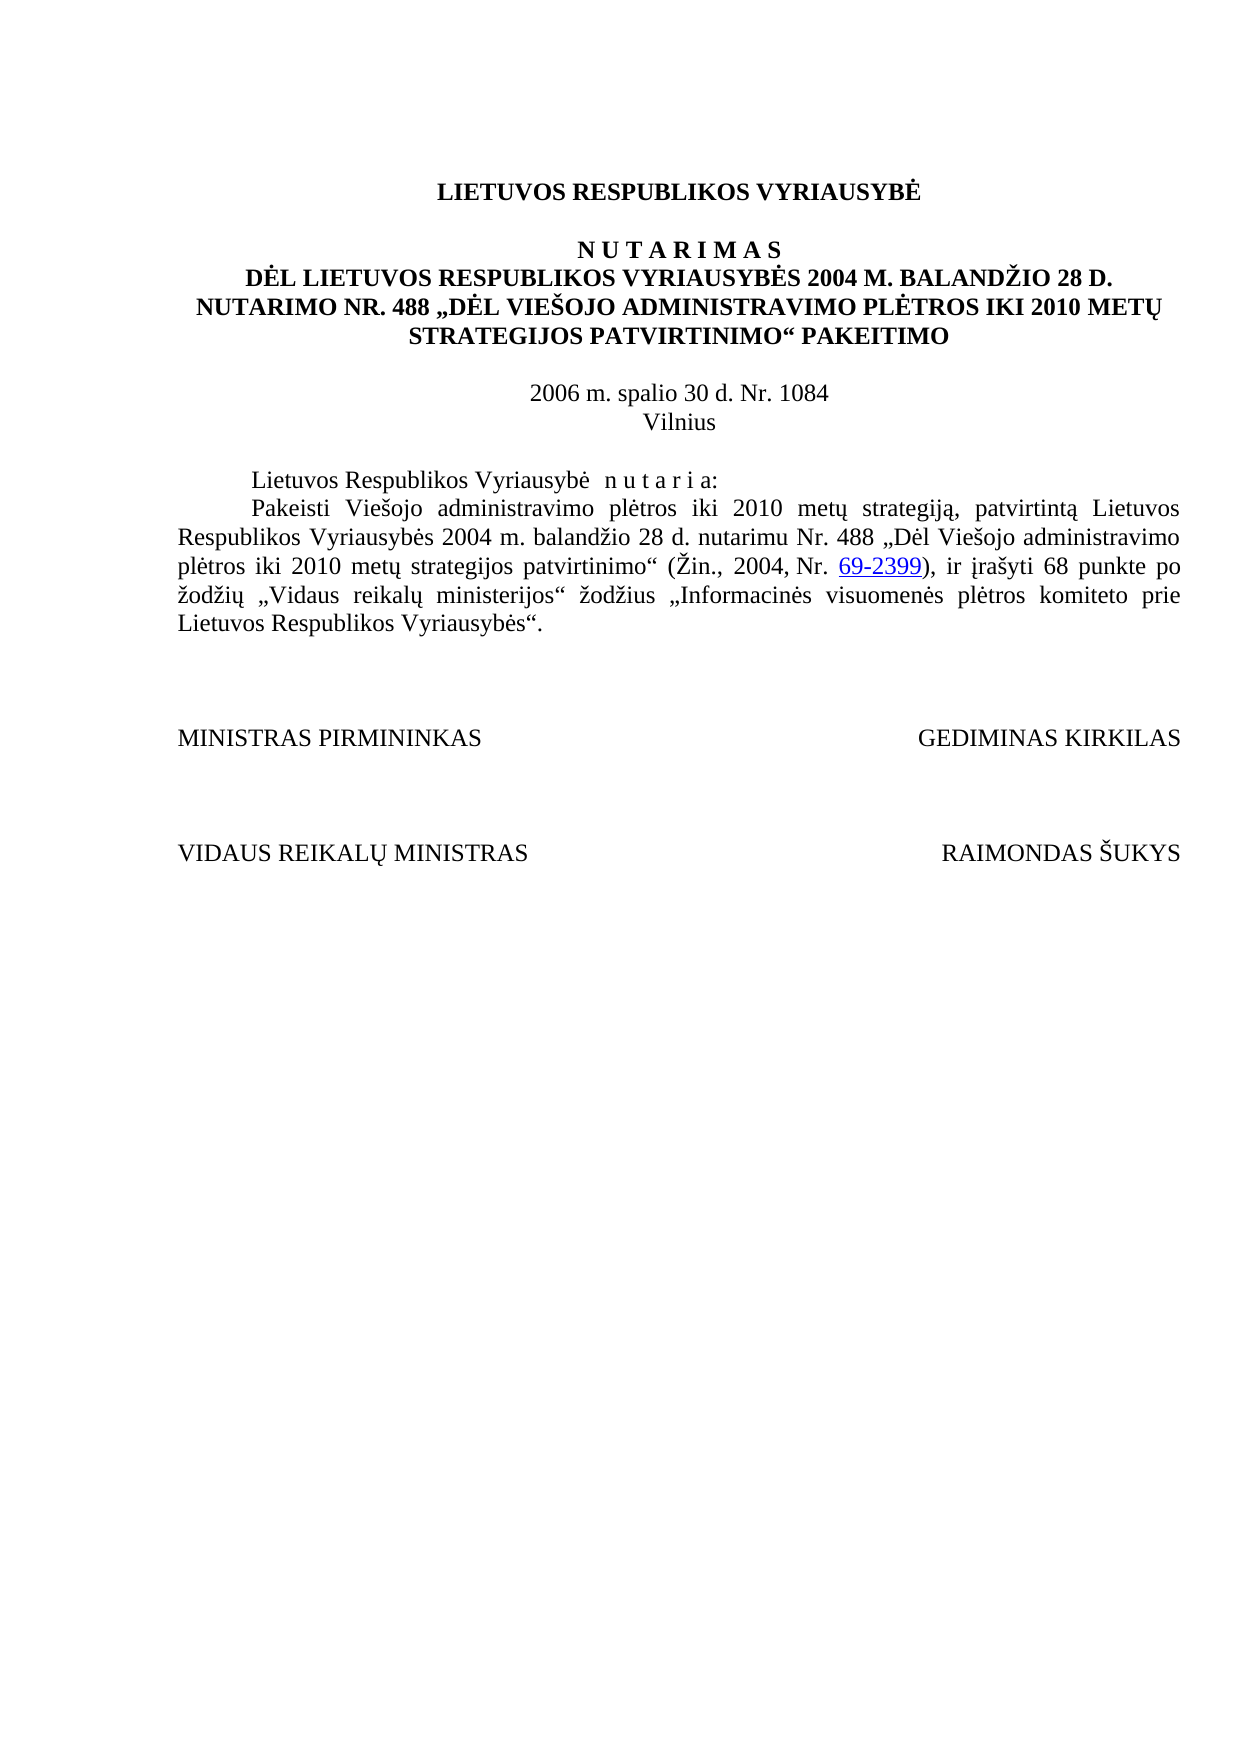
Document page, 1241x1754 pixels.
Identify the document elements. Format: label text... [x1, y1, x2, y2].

text Vilnius [177, 407, 1181, 436]
text N U T A R I M A S [177, 235, 1181, 263]
text DĖL LIETUVOS RESPUBLIKOS VYRIAUSYBĖS 2004 M. BALANDŽIO 28 D. NUTARIMO NR. 488 „DĖL VIEŠOJO ADMINISTRAVIMO PLĖTROS IKI 2010 METŲ STRATEGIJOS PATVIRTINIMO“ PAKEITIMO [177, 263, 1181, 350]
text Pakeisti Viešojo administravimo plėtros iki 2010 metų strategiją, patvirtintą Lietuvos Respublikos Vyriausybės 2004 m. balandžio 28 d. nutarimu Nr. 488 „Dėl Viešojo administravimo plėtros iki 2010 metų strategijos patvirtinimo“ (Žin., 2004, Nr. 69-2399), ir įrašyti 68 punkte po žodžių „Vidaus reikalų ministerijos“ žodžius „Informacinės visuomenės plėtros komiteto prie Lietuvos Respublikos Vyriausybės“. [177, 493, 1181, 637]
text LIETUVOS RESPUBLIKOS VYRIAUSYBĖ [177, 177, 1181, 206]
text 2006 m. spalio 30 d. Nr. 1084 [177, 378, 1181, 407]
text VIDAUS REIKALŲ MINISTRAS RAIMONDAS ŠUKYS [177, 838, 1181, 867]
text MINISTRAS PIRMININKAS GEDIMINAS KIRKILAS [177, 723, 1181, 752]
text Lietuvos Respublikos Vyriausybė nutaria: [177, 465, 1181, 493]
